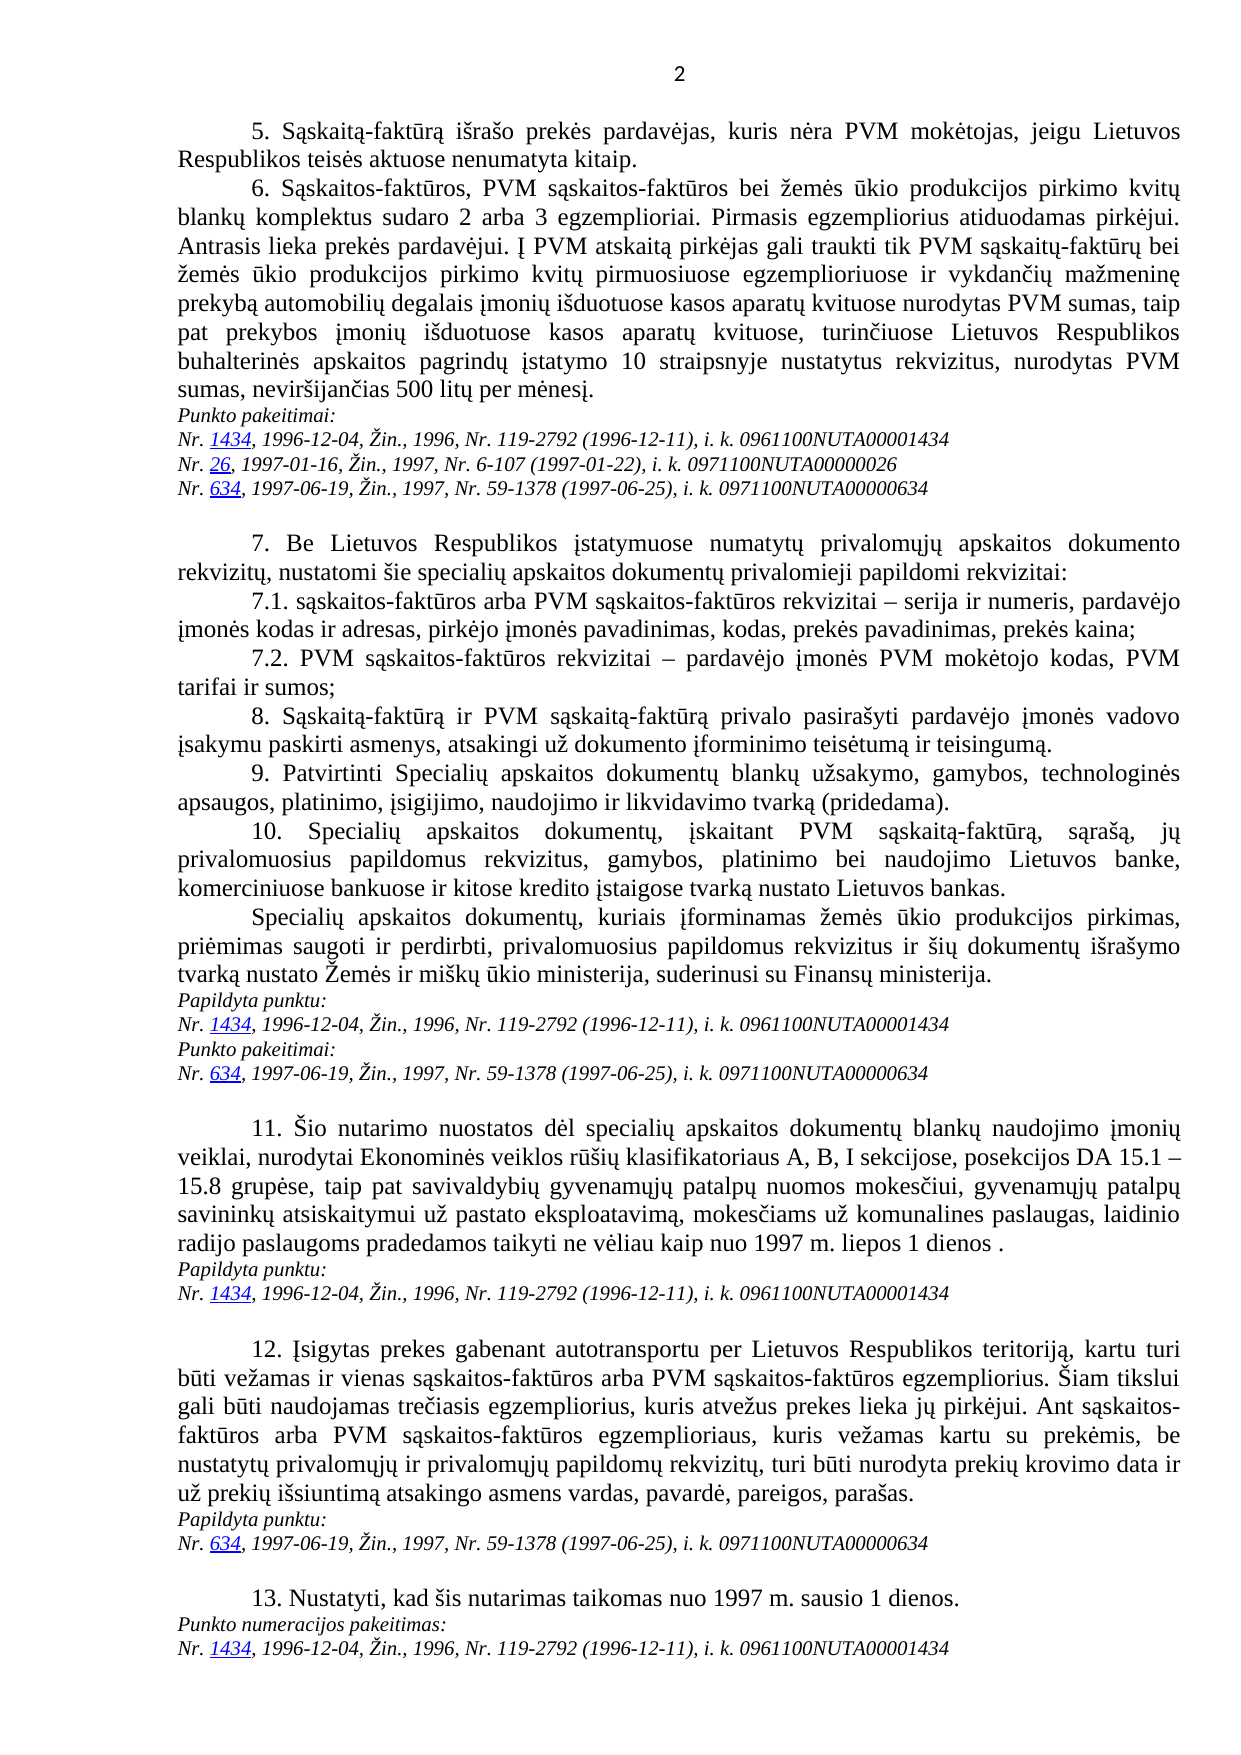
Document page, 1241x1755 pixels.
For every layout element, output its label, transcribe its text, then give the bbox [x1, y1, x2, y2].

text 7.2. PVM sąskaitos-faktūros rekvizitai – pardavėjo įmonės PVM mokėtojo kodas, PVM tarifai ir sumos; [177, 643, 1181, 701]
text 9. Patvirtinti Specialių apskaitos dokumentų blankų užsakymo, gamybos, technologinės apsaugos, platinimo, įsigijimo, naudojimo ir likvidavimo tvarką (pridedama). [177, 758, 1181, 816]
text Nr. 1434, 1996-12-04, Žin., 1996, Nr. 119-2792 (1996-12-11), i. k. 0961100NUTA00001434 [177, 1012, 1181, 1036]
text Nr. 1434, 1996-12-04, Žin., 1996, Nr. 119-2792 (1996-12-11), i. k. 0961100NUTA00001434 [177, 427, 1181, 451]
text Punkto numeracijos pakeitimas: [177, 1612, 1181, 1636]
text Specialių apskaitos dokumentų, kuriais įforminamas žemės ūkio produkcijos pirkimas, priėmimas saugoti ir perdirbti, privalomuosius papildomus rekvizitus ir šių dokumentų išrašymo tvarką nustato Žemės ir miškų ūkio ministerija, suderinusi su Finansų ministerija. [177, 902, 1181, 988]
text 7. Be Lietuvos Respublikos įstatymuose numatytų privalomųjų apskaitos dokumento rekvizitų, nustatomi šie specialių apskaitos dokumentų privalomieji papildomi rekvizitai: [177, 528, 1181, 586]
text Papildyta punktu: [177, 1506, 1181, 1531]
text 7.1. sąskaitos-faktūros arba PVM sąskaitos-faktūros rekvizitai – serija ir numeris, pardavėjo įmonės kodas ir adresas, pirkėjo įmonės pavadinimas, kodas, prekės pavadinimas, prekės kaina; [177, 586, 1181, 643]
text 12. Įsigytas prekes gabenant autotransportu per Lietuvos Respublikos teritoriją, kartu turi būti vežamas ir vienas sąskaitos-faktūros arba PVM sąskaitos-faktūros egzempliorius. Šiam tikslui gali būti naudojamas trečiasis egzempliorius, kuris atvežus prekes lieka jų pirkėjui. Ant sąskaitos-faktūros arba PVM sąskaitos-faktūros egzemplioriaus, kuris vežamas kartu su prekėmis, be nustatytų privalomųjų ir privalomųjų papildomų rekvizitų, turi būti nurodyta prekių krovimo data ir už prekių išsiuntimą atsakingo asmens vardas, pavardė, pareigos, parašas. [177, 1334, 1181, 1506]
text Nr. 1434, 1996-12-04, Žin., 1996, Nr. 119-2792 (1996-12-11), i. k. 0961100NUTA00001434 [177, 1636, 1181, 1660]
text Nr. 634, 1997-06-19, Žin., 1997, Nr. 59-1378 (1997-06-25), i. k. 0971100NUTA00000634 [177, 1531, 1181, 1554]
text Nr. 26, 1997-01-16, Žin., 1997, Nr. 6-107 (1997-01-22), i. k. 0971100NUTA00000026 [177, 451, 1181, 476]
text 8. Sąskaitą-faktūrą ir PVM sąskaitą-faktūrą privalo pasirašyti pardavėjo įmonės vadovo įsakymu paskirti asmenys, atsakingi už dokumento įforminimo teisėtumą ir teisingumą. [177, 701, 1181, 758]
text Punkto pakeitimai: [177, 403, 1181, 427]
text 6. Sąskaitos-faktūros, PVM sąskaitos-faktūros bei žemės ūkio produkcijos pirkimo kvitų blankų komplektus sudaro 2 arba 3 egzemplioriai. Pirmasis egzempliorius atiduodamas pirkėjui. Antrasis lieka prekės pardavėjui. Į PVM atskaitą pirkėjas gali traukti tik PVM sąskaitų-faktūrų bei žemės ūkio produkcijos pirkimo kvitų pirmuosiuose egzemplioriuose ir vykdančių mažmeninę prekybą automobilių degalais įmonių išduotuose kasos aparatų kvituose nurodytas PVM sumas, taip pat prekybos įmonių išduotuose kasos aparatų kvituose, turinčiuose Lietuvos Respublikos buhalterinės apskaitos pagrindų įstatymo 10 straipsnyje nustatytus rekvizitus, nurodytas PVM sumas, neviršijančias 500 litų per mėnesį. [177, 173, 1181, 403]
text Nr. 1434, 1996-12-04, Žin., 1996, Nr. 119-2792 (1996-12-11), i. k. 0961100NUTA00001434 [177, 1281, 1181, 1305]
text Papildyta punktu: [177, 988, 1181, 1012]
text 5. Sąskaitą-faktūrą išrašo prekės pardavėjas, kuris nėra PVM mokėtojas, jeigu Lietuvos Respublikos teisės aktuose nenumatyta kitaip. [177, 116, 1181, 173]
text 11. Šio nutarimo nuostatos dėl specialių apskaitos dokumentų blankų naudojimo įmonių veiklai, nurodytai Ekonominės veiklos rūšių klasifikatoriaus A, B, I sekcijose, posekcijos DA 15.1 – 15.8 grupėse, taip pat savivaldybių gyvenamųjų patalpų nuomos mokesčiui, gyvenamųjų patalpų savininkų atsiskaitymui už pastato eksploatavimą, mokesčiams už komunalines paslaugas, laidinio radijo paslaugoms pradedamos taikyti ne vėliau kaip nuo 1997 m. liepos 1 dienos . [177, 1113, 1181, 1257]
text Nr. 634, 1997-06-19, Žin., 1997, Nr. 59-1378 (1997-06-25), i. k. 0971100NUTA00000634 [177, 1061, 1181, 1084]
text 10. Specialių apskaitos dokumentų, įskaitant PVM sąskaitą-faktūrą, sąrašą, jų privalomuosius papildomus rekvizitus, gamybos, platinimo bei naudojimo Lietuvos banke, komerciniuose bankuose ir kitose kredito įstaigose tvarką nustato Lietuvos bankas. [177, 816, 1181, 902]
text 13. Nustatyti, kad šis nutarimas taikomas nuo 1997 m. sausio 1 dienos. [177, 1583, 1181, 1612]
text Nr. 634, 1997-06-19, Žin., 1997, Nr. 59-1378 (1997-06-25), i. k. 0971100NUTA00000634 [177, 476, 1181, 499]
text Punkto pakeitimai: [177, 1036, 1181, 1061]
text Papildyta punktu: [177, 1257, 1181, 1281]
